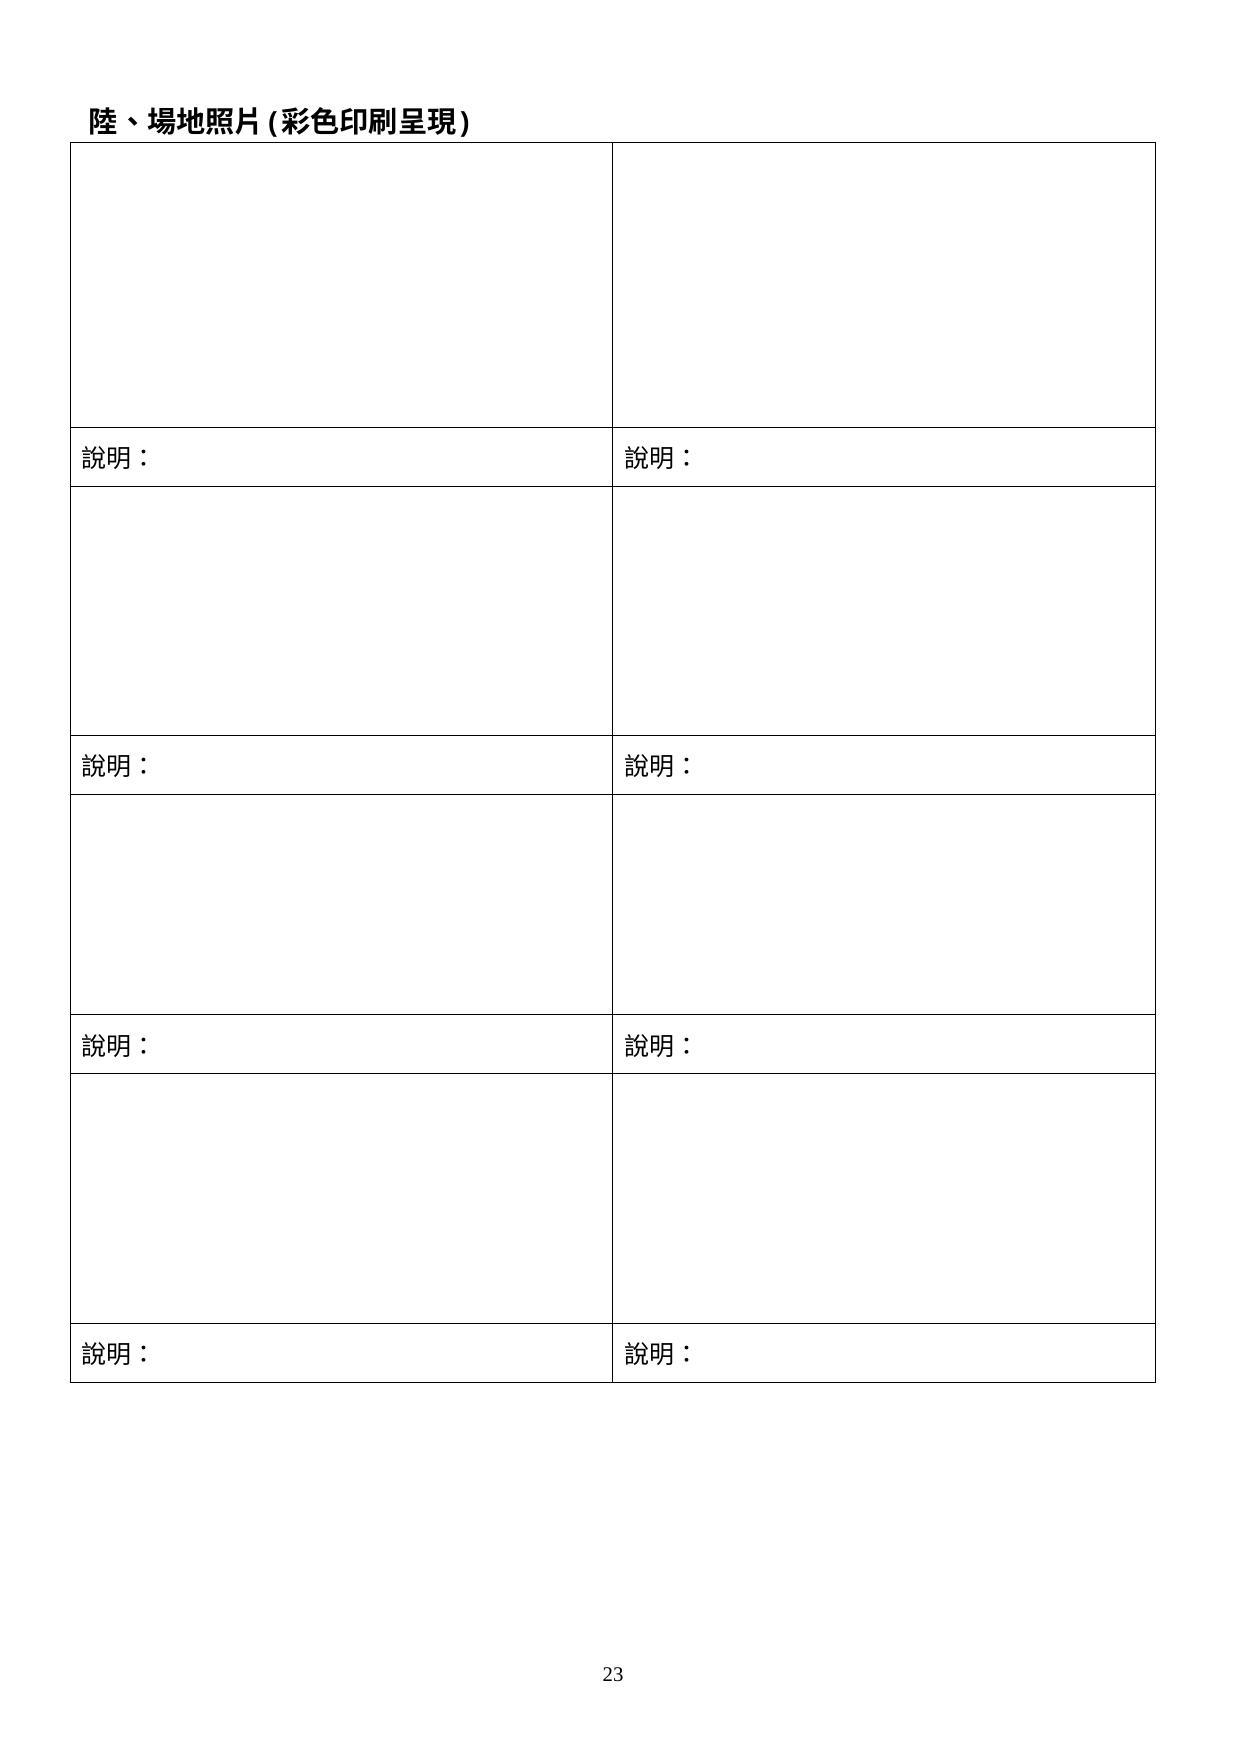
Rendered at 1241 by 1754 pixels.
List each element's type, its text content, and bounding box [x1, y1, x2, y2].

table_cell [613, 1074, 1155, 1322]
table_cell 說明： [71, 736, 612, 794]
table_cell [71, 795, 612, 1014]
table_cell [71, 487, 612, 734]
table_cell 說明： [613, 1015, 1155, 1073]
table_cell [613, 795, 1155, 1014]
table_cell [71, 1074, 612, 1322]
table_cell 說明： [613, 1324, 1155, 1382]
table_cell [613, 487, 1155, 734]
text 陸、場地照片(彩色印刷呈現) [89, 94, 1137, 142]
table_cell 說明： [71, 1015, 612, 1073]
table_cell 說明： [613, 736, 1155, 794]
table_header [613, 143, 1155, 427]
table_cell 說明： [71, 428, 612, 486]
table_cell 說明： [613, 428, 1155, 486]
table_header [71, 143, 612, 427]
table_cell 說明： [71, 1324, 612, 1382]
